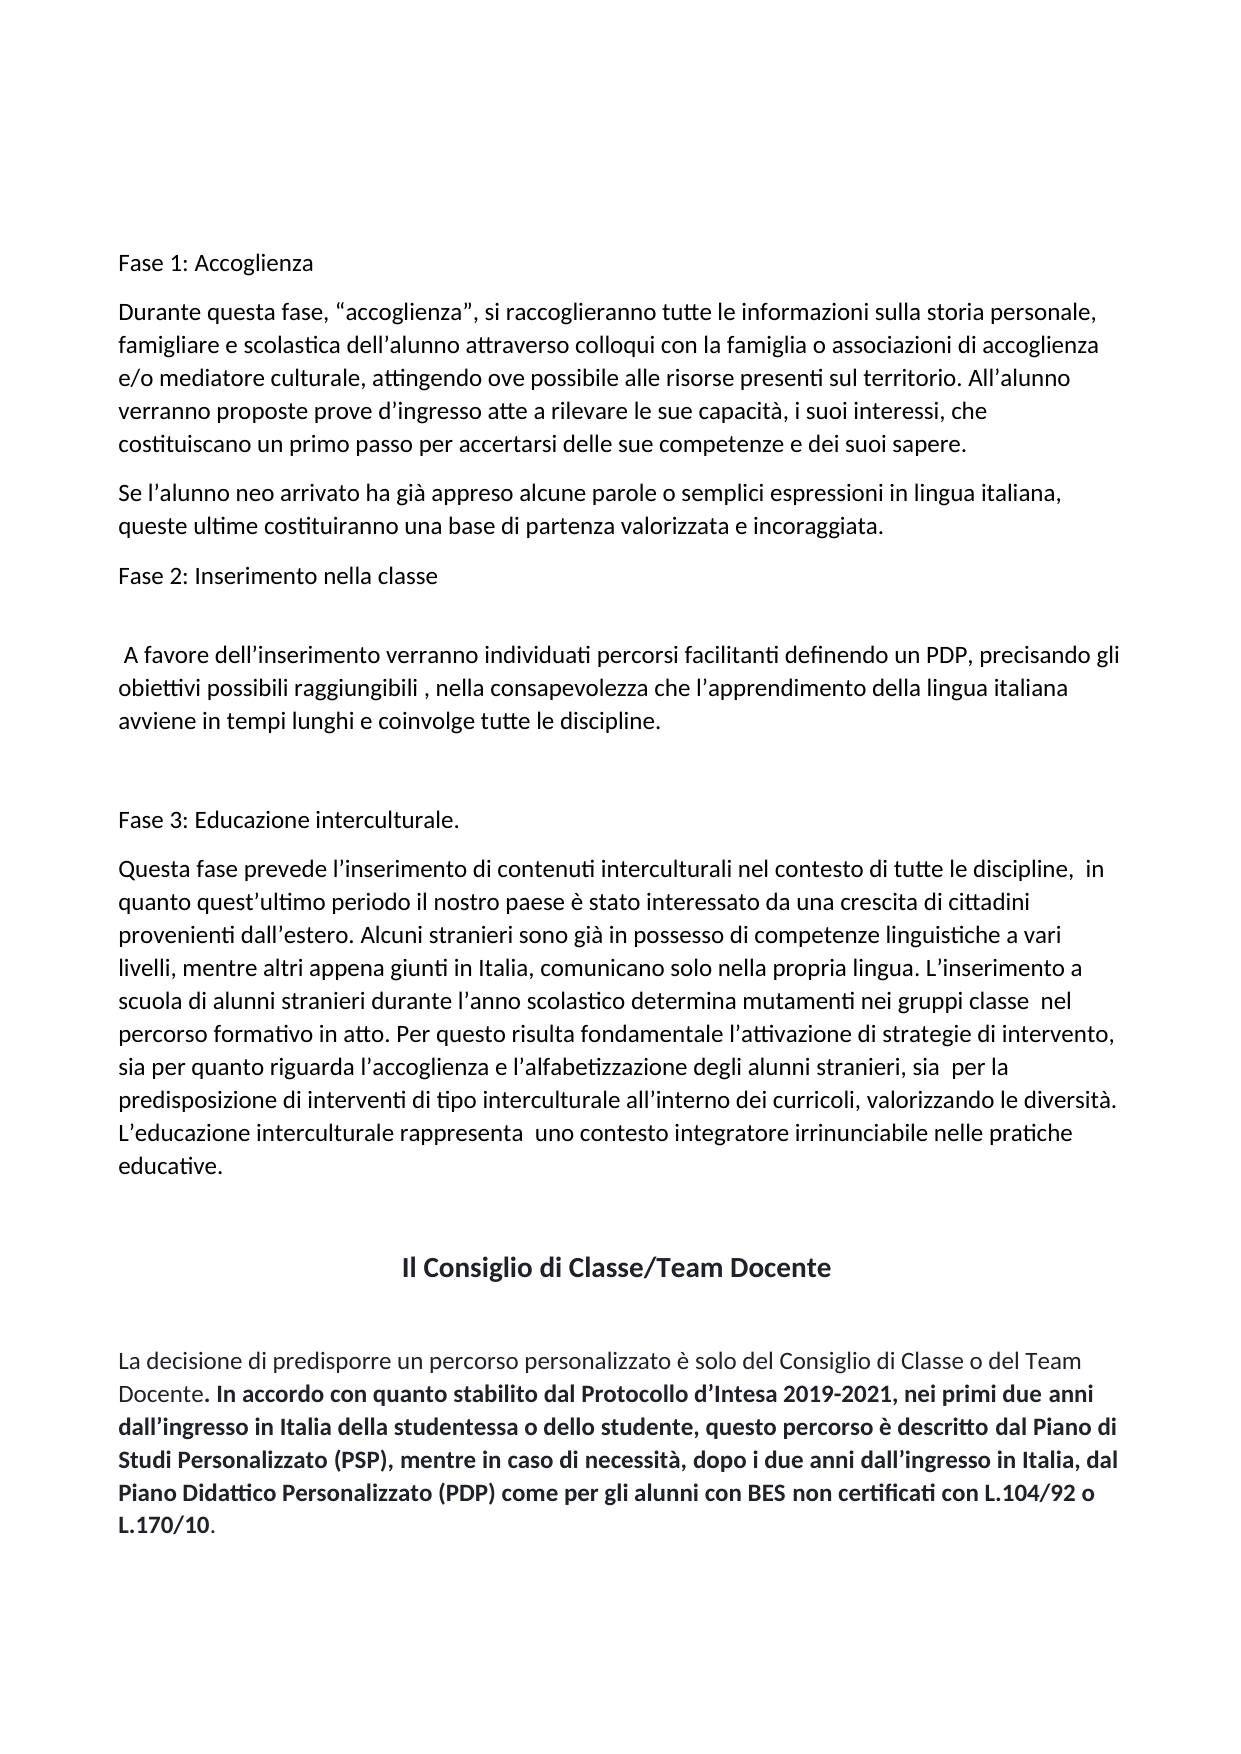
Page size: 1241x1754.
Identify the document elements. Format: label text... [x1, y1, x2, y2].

subtitle Il Consiglio di Classe/Team Docente [174, 1249, 1122, 1284]
text Se l’alunno neo arrivato ha già appreso alcune parole o semplici espressioni in lingua italiana, queste ultime costituiranno una base di partenza valorizzata e incoraggiata. [118, 478, 1122, 541]
text Questa fase prevede l’inserimento di contenuti interculturali nel contesto di tutte le discipline, in quanto quest’ultimo periodo il nostro paese è stato interessato da una crescita di cittadini provenienti dall’estero. Alcuni stranieri sono già in possesso di competenze linguistiche a vari livelli, mentre altri appena giunti in Italia, comunicano solo nella propria lingua. L’inserimento a scuola di alunni stranieri durante l’anno scolastico determina mutamenti nei gruppi classe nel percorso formativo in atto. Per questo risulta fondamentale l’attivazione di strategie di intervento, sia per quanto riguarda l’accoglienza e l’alfabetizzazione degli alunni stranieri, sia per la predisposizione di interventi di tipo interculturale all’interno dei curricoli, valorizzando le diversità. L’educazione interculturale rappresenta uno contesto integratore irrinunciabile nelle pratiche educative. [118, 853, 1122, 1180]
text Fase 2: Inserimento nella classe [118, 560, 1122, 591]
text A favore dell’inserimento verranno individuati percorsi facilitanti definendo un PDP, precisando gli obiettivi possibili raggiungibili , nella consapevolezza che l’apprendimento della lingua italiana avviene in tempi lunghi e coinvolge tutte le discipline. [118, 639, 1122, 735]
text La decisione di predisporre un percorso personalizzato è solo del Consiglio di Classe o del Team Docente. In accordo con quanto stabilito dal Protocollo d’Intesa 2019-2021, nei primi due anni dall’ingresso in Italia della studentessa o dello studente, questo percorso è descritto dal Piano di Studi Personalizzato (PSP), mentre in caso di necessità, dopo i due anni dall’ingresso in Italia, dal Piano Didattico Personalizzato (PDP) come per gli alunni con BES non certificati con L.104/92 o L.170/10. [118, 1345, 1122, 1540]
text Durante questa fase, “accoglienza”, si raccoglieranno tutte le informazioni sulla storia personale, famigliare e scolastica dell’alunno attraverso colloqui con la famiglia o associazioni di accoglienza e/o mediatore culturale, attingendo ove possibile alle risorse presenti sul territorio. All’alunno verranno proposte prove d’ingresso atte a rilevare le sue capacità, i suoi interessi, che costituiscano un primo passo per accertarsi delle sue competenze e dei suoi sapere. [118, 296, 1122, 458]
text Fase 1: Accoglienza [118, 247, 1122, 277]
text Fase 3: Educazione interculturale. [118, 804, 1122, 834]
